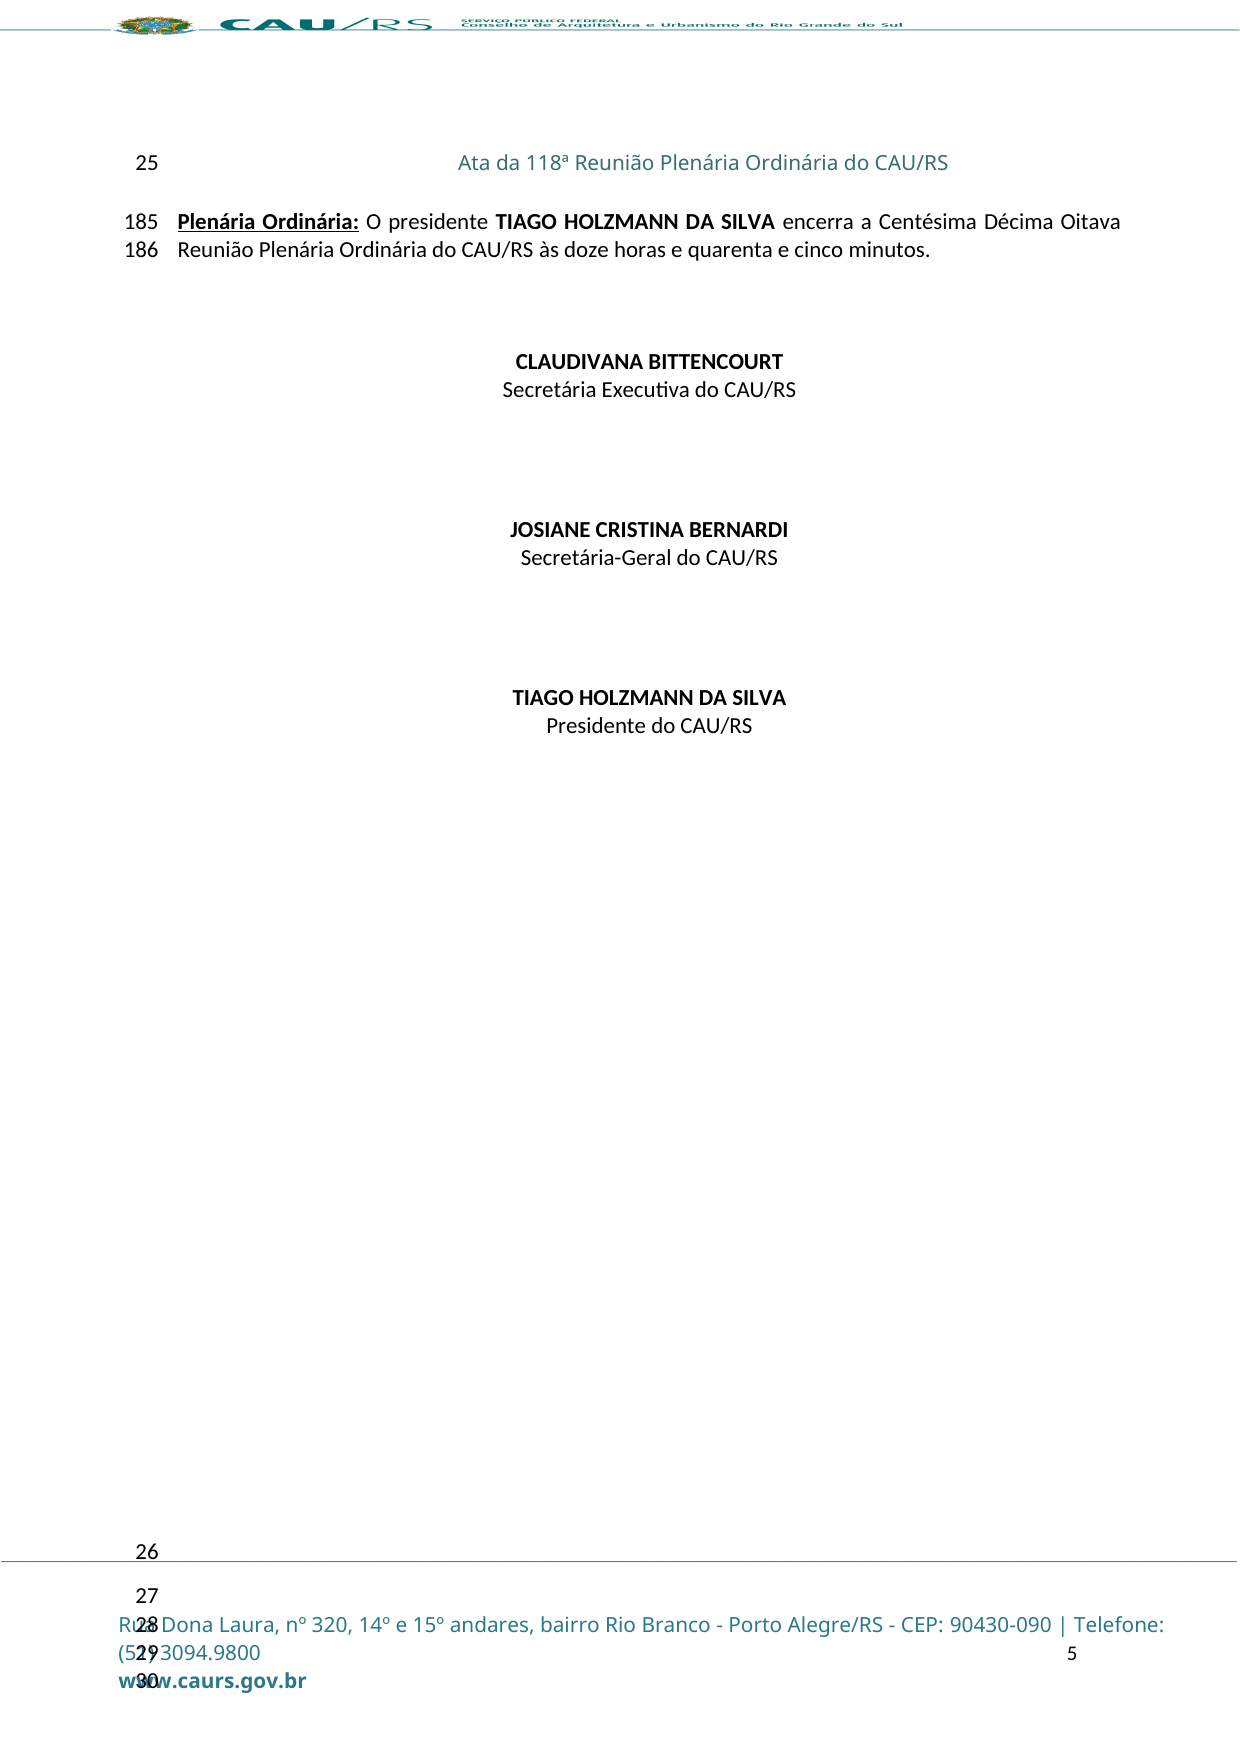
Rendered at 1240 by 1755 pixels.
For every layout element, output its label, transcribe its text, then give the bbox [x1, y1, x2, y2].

text Secretária Executiva do CAU/RS [177, 375, 1121, 403]
text TIAGO HOLZMANN DA SILVA [177, 683, 1121, 711]
text Presidente do CAU/RS [177, 711, 1121, 739]
text CLAUDIVANA BITTENCOURT [177, 347, 1121, 375]
list Plenária Ordinária: O presidente TIAGO HOLZMANN DA SILVA encerra a Centésima Décima Oitava Reunião Plenária Ordinária do CAU/RS às doze horas e quarenta e cinco minutos. [177, 207, 1121, 263]
text Secretária-Geral do CAU/RS [177, 543, 1121, 571]
text JOSIANE CRISTINA BERNARDI [177, 515, 1121, 543]
